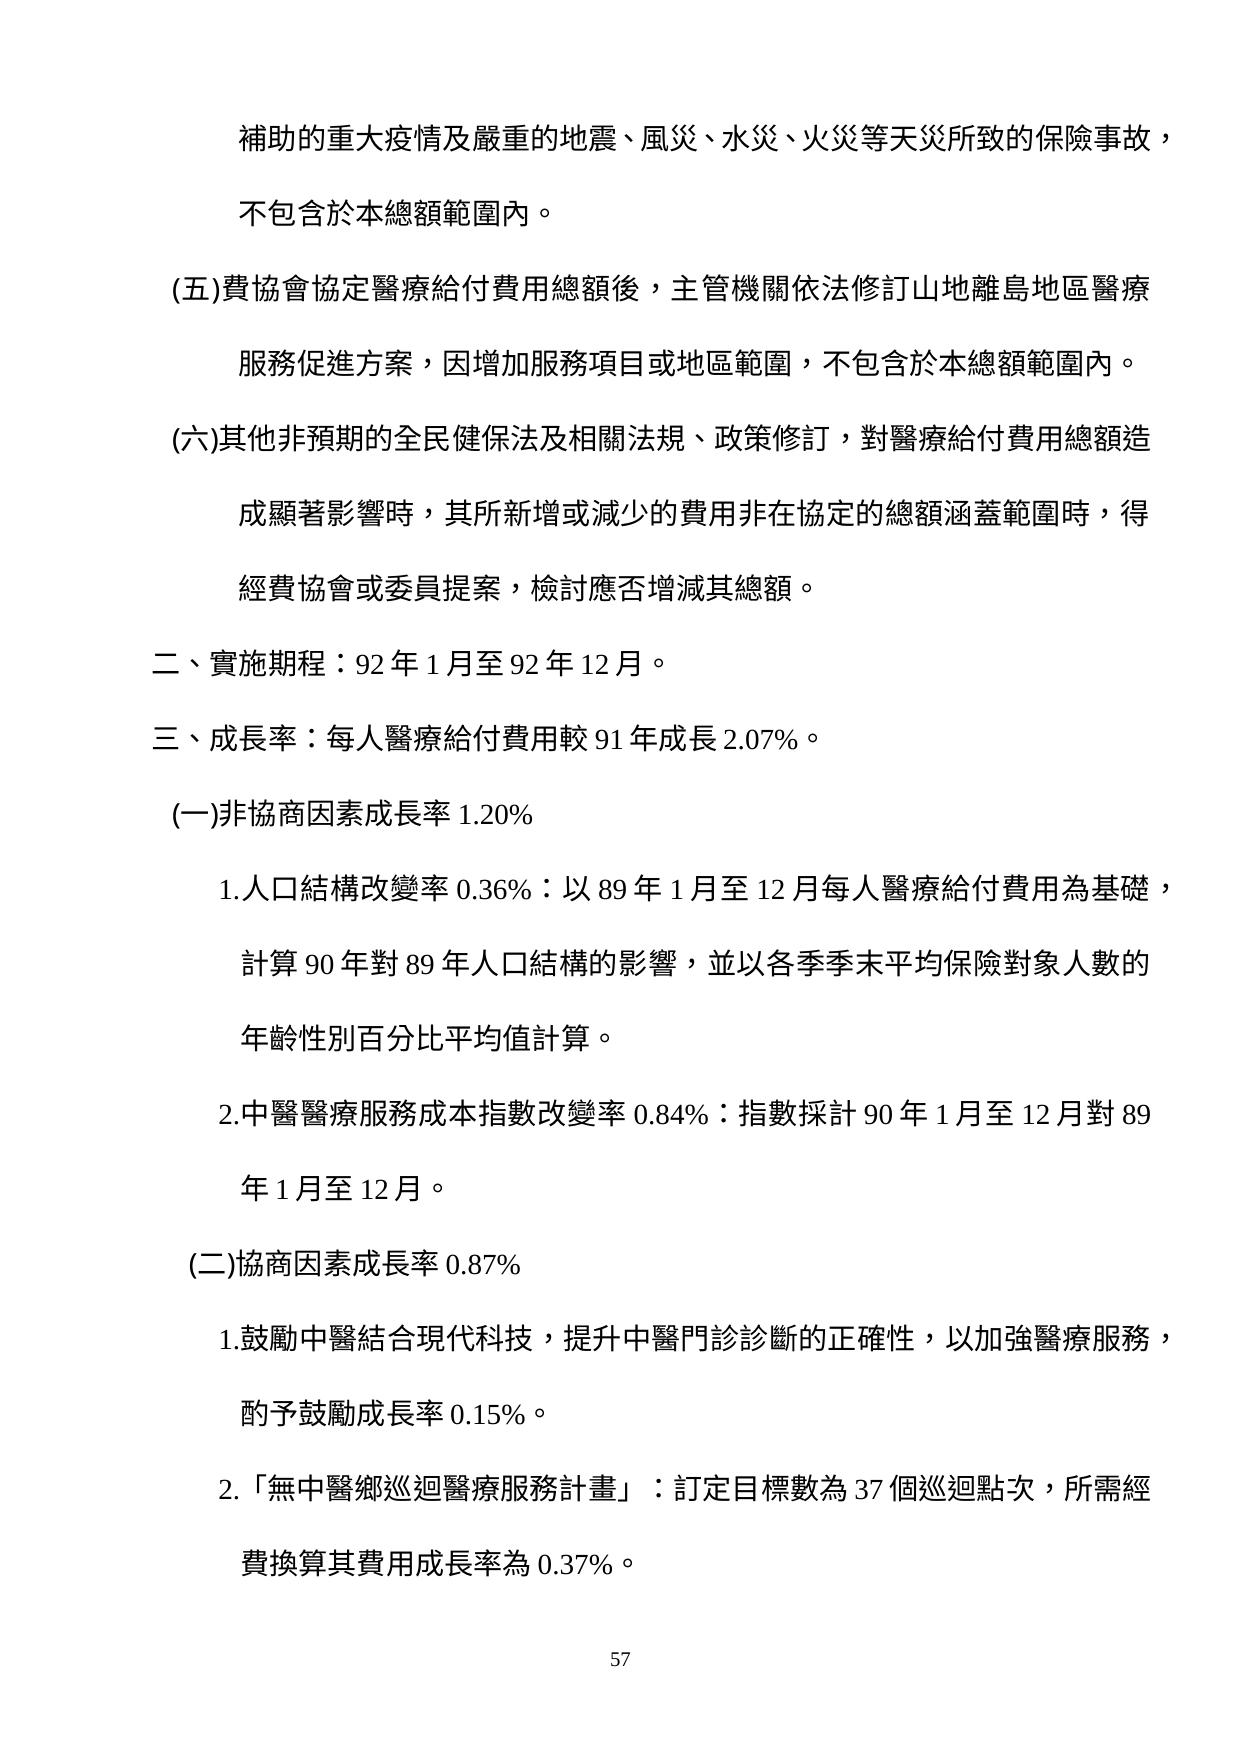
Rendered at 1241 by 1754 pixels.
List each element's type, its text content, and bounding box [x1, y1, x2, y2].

text 三、成長率：每人醫療給付費用較91年成長2.07%。 [151, 699, 1152, 774]
text 2.中醫醫療服務成本指數改變率0.84%：指數採計90年1月至12月對89年1月至12月。 [218, 1074, 1152, 1224]
text (一)非協商因素成長率1.20% [172, 774, 1152, 849]
text 1.鼓勵中醫結合現代科技，提升中醫門診診斷的正確性，以加強醫療服務，酌予鼓勵成長率0.15%。 [218, 1299, 1152, 1449]
text (二)協商因素成長率0.87% [189, 1224, 1152, 1299]
text 1.人口結構改變率0.36%：以89年1月至12月每人醫療給付費用為基礎，計算90年對89年人口結構的影響，並以各季季末平均保險對象人數的年齡性別百分比平均值計算。 [218, 849, 1152, 1074]
text (四)依全民健保法第40條規定，因戰爭變亂，或經行政院認定並由政府專款補助的重大疫情及嚴重的地震、風災、水災、火災等天災所致的保險事故，不包含於本總額範圍內。 [172, 99, 1152, 249]
text 2.「無中醫鄉巡迴醫療服務計畫」：訂定目標數為37個巡迴點次，所需經費換算其費用成長率為0.37%。 [218, 1449, 1152, 1599]
text (六)其他非預期的全民健保法及相關法規、政策修訂，對醫療給付費用總額造成顯著影響時，其所新增或減少的費用非在協定的總額涵蓋範圍時，得經費協會或委員提案，檢討應否增減其總額。 [172, 399, 1152, 624]
text 二、實施期程：92年1月至92年12月。 [151, 624, 1152, 699]
text (五)費協會協定醫療給付費用總額後，主管機關依法修訂山地離島地區醫療服務促進方案，因增加服務項目或地區範圍，不包含於本總額範圍內。 [172, 249, 1152, 399]
